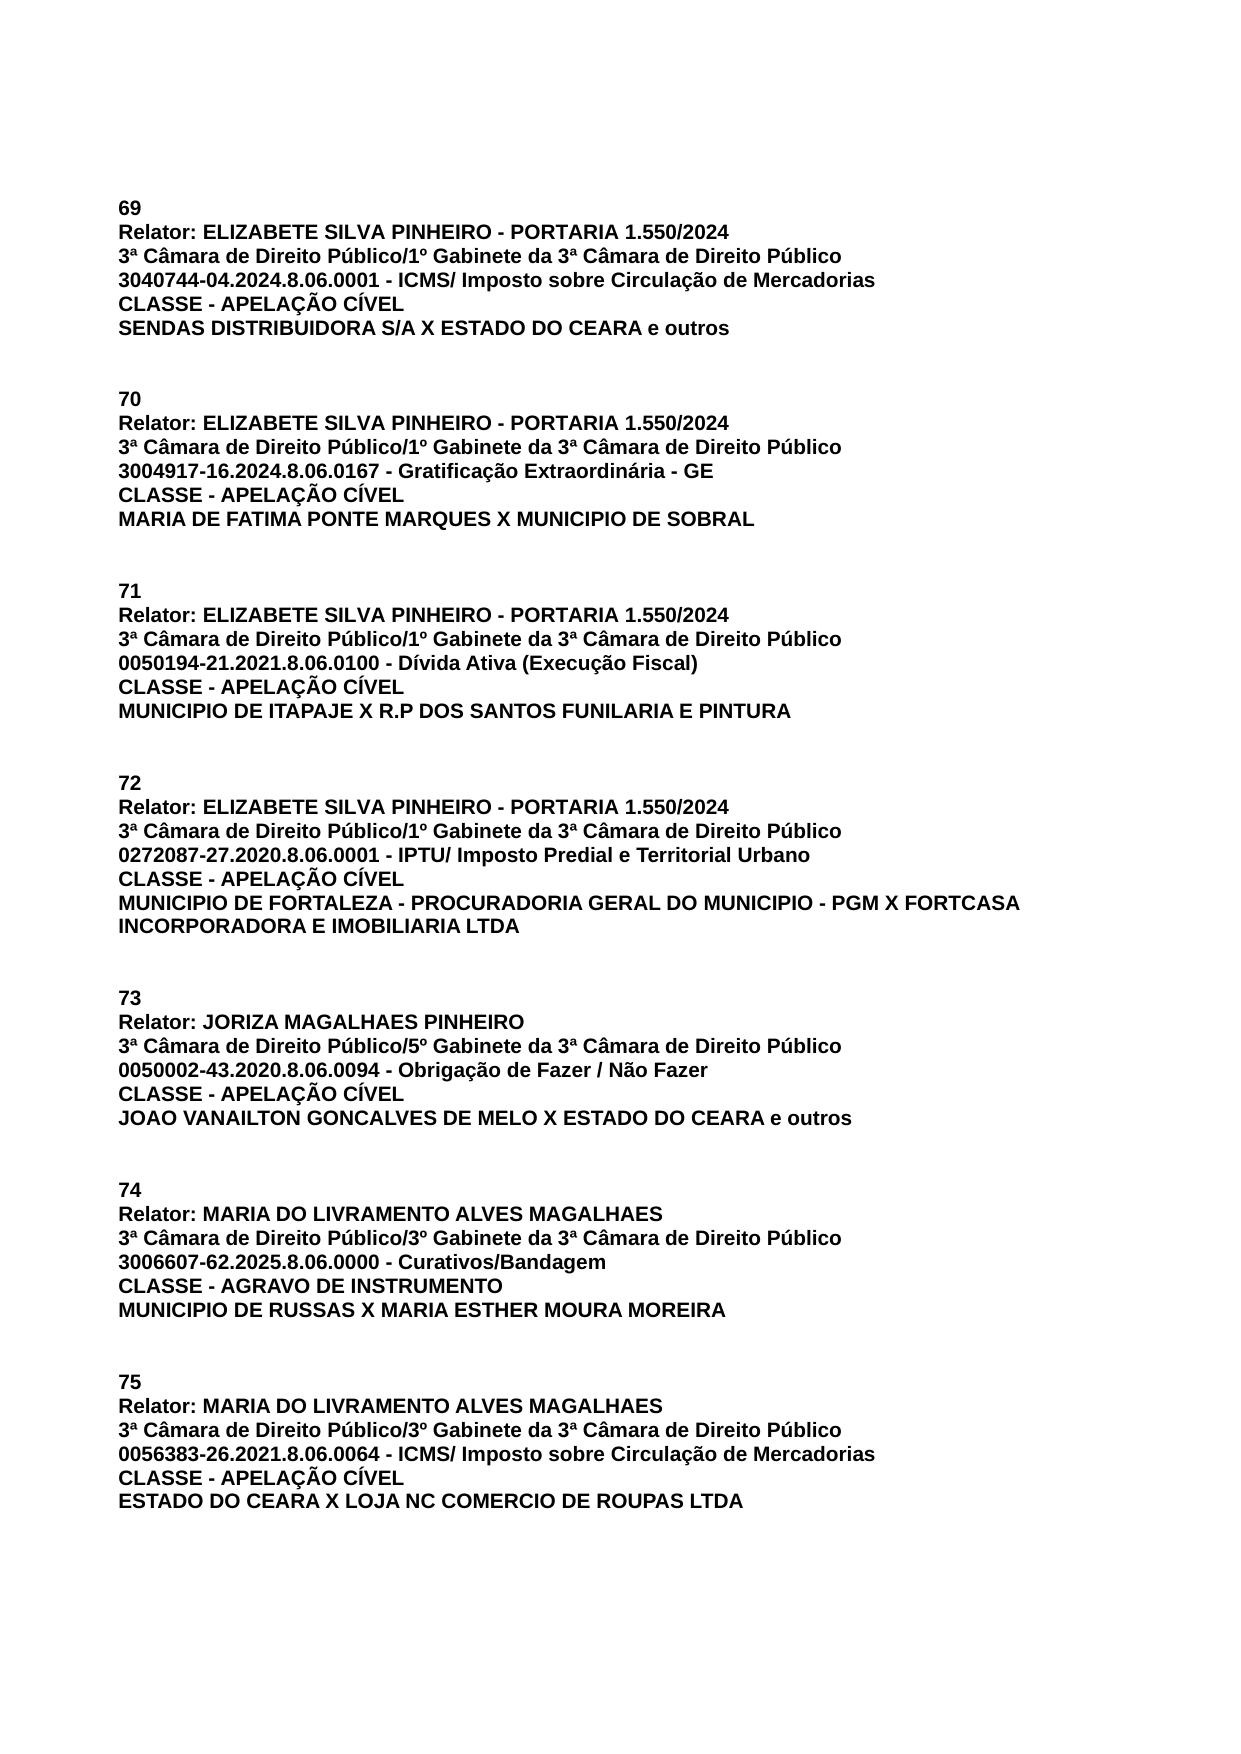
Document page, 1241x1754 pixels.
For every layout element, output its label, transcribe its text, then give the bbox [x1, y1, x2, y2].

text 3ª Câmara de Direito Público/1º Gabinete da 3ª Câmara de Direito Público [118, 818, 1122, 842]
text Relator: ELIZABETE SILVA PINHEIRO - PORTARIA 1.550/2024 [118, 219, 1122, 243]
text 3ª Câmara de Direito Público/1º Gabinete da 3ª Câmara de Direito Público [118, 435, 1122, 459]
text 75 [118, 1369, 1122, 1393]
text 72 [118, 771, 1122, 794]
text MUNICIPIO DE ITAPAJE X R.P DOS SANTOS FUNILARIA E PINTURA [118, 699, 1122, 723]
text CLASSE - APELAÇÃO CÍVEL [118, 291, 1122, 315]
text 0050002-43.2020.8.06.0094 - Obrigação de Fazer / Não Fazer [118, 1058, 1122, 1082]
text SENDAS DISTRIBUIDORA S/A X ESTADO DO CEARA e outros [118, 315, 1122, 339]
text 3040744-04.2024.8.06.0001 - ICMS/ Imposto sobre Circulação de Mercadorias [118, 267, 1122, 291]
text CLASSE - AGRAVO DE INSTRUMENTO [118, 1274, 1122, 1298]
text 70 [118, 387, 1122, 411]
text 71 [118, 579, 1122, 603]
text 3006607-62.2025.8.06.0000 - Curativos/Bandagem [118, 1250, 1122, 1274]
text CLASSE - APELAÇÃO CÍVEL [118, 1082, 1122, 1106]
text CLASSE - APELAÇÃO CÍVEL [118, 483, 1122, 507]
text MARIA DE FATIMA PONTE MARQUES X MUNICIPIO DE SOBRAL [118, 507, 1122, 531]
text ESTADO DO CEARA X LOJA NC COMERCIO DE ROUPAS LTDA [118, 1489, 1122, 1513]
text Relator: JORIZA MAGALHAES PINHEIRO [118, 1010, 1122, 1034]
text 3ª Câmara de Direito Público/1º Gabinete da 3ª Câmara de Direito Público [118, 243, 1122, 267]
text 3ª Câmara de Direito Público/5º Gabinete da 3ª Câmara de Direito Público [118, 1034, 1122, 1058]
text CLASSE - APELAÇÃO CÍVEL [118, 866, 1122, 890]
text 3004917-16.2024.8.06.0167 - Gratificação Extraordinária - GE [118, 459, 1122, 483]
text 69 [118, 196, 1122, 219]
text Relator: ELIZABETE SILVA PINHEIRO - PORTARIA 1.550/2024 [118, 794, 1122, 818]
text JOAO VANAILTON GONCALVES DE MELO X ESTADO DO CEARA e outros [118, 1106, 1122, 1130]
text Relator: MARIA DO LIVRAMENTO ALVES MAGALHAES [118, 1393, 1122, 1417]
text Relator: ELIZABETE SILVA PINHEIRO - PORTARIA 1.550/2024 [118, 411, 1122, 435]
text 73 [118, 986, 1122, 1010]
text 3ª Câmara de Direito Público/3º Gabinete da 3ª Câmara de Direito Público [118, 1226, 1122, 1250]
text CLASSE - APELAÇÃO CÍVEL [118, 675, 1122, 699]
text 0272087-27.2020.8.06.0001 - IPTU/ Imposto Predial e Territorial Urbano [118, 842, 1122, 866]
text MUNICIPIO DE FORTALEZA - PROCURADORIA GERAL DO MUNICIPIO - PGM X FORTCASA INCORPORADORA E IMOBILIARIA LTDA [118, 890, 1122, 938]
text Relator: ELIZABETE SILVA PINHEIRO - PORTARIA 1.550/2024 [118, 603, 1122, 627]
text 3ª Câmara de Direito Público/3º Gabinete da 3ª Câmara de Direito Público [118, 1417, 1122, 1441]
text 0056383-26.2021.8.06.0064 - ICMS/ Imposto sobre Circulação de Mercadorias [118, 1441, 1122, 1465]
text 74 [118, 1178, 1122, 1202]
text 3ª Câmara de Direito Público/1º Gabinete da 3ª Câmara de Direito Público [118, 627, 1122, 651]
text MUNICIPIO DE RUSSAS X MARIA ESTHER MOURA MOREIRA [118, 1298, 1122, 1322]
text CLASSE - APELAÇÃO CÍVEL [118, 1465, 1122, 1489]
text Relator: MARIA DO LIVRAMENTO ALVES MAGALHAES [118, 1202, 1122, 1226]
text 0050194-21.2021.8.06.0100 - Dívida Ativa (Execução Fiscal) [118, 651, 1122, 675]
